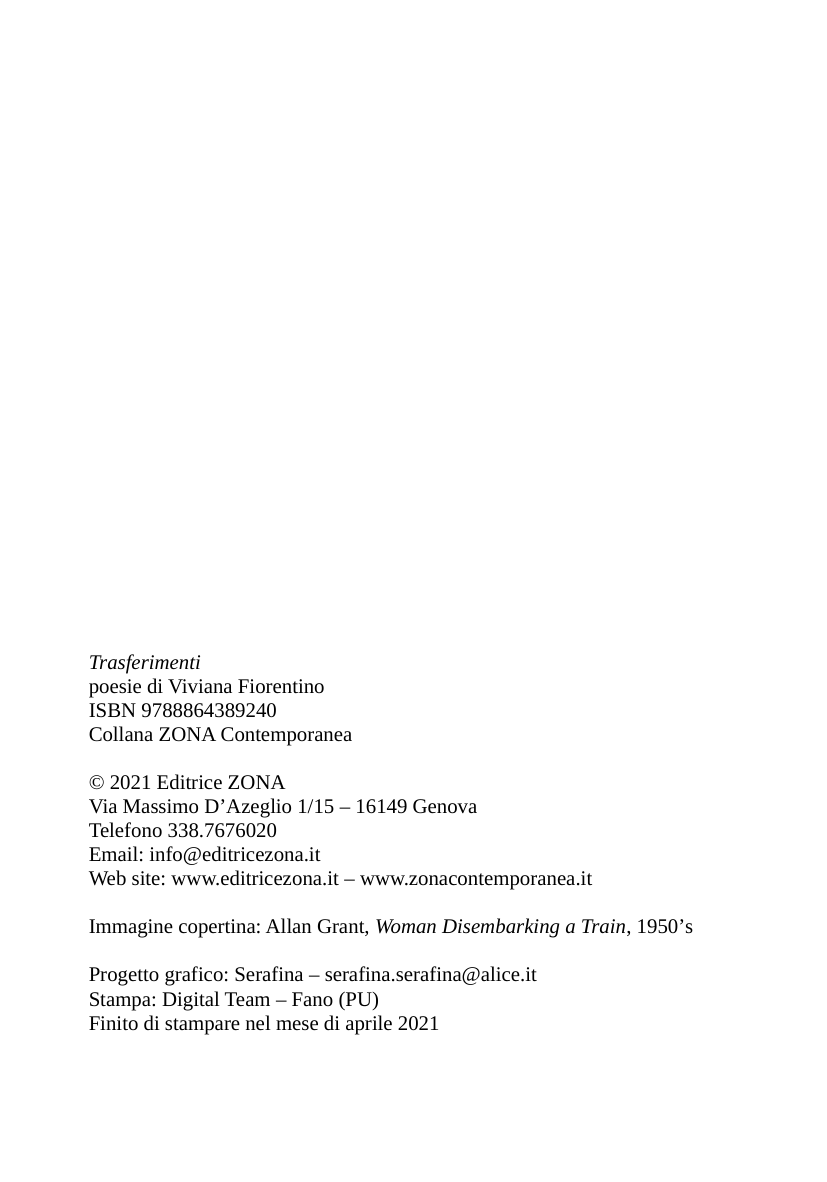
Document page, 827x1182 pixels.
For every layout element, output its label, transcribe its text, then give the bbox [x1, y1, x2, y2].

text Telefono 338.7676020 [88, 818, 738, 842]
text Via Massimo D’Azeglio 1/15 – 16149 Genova [88, 794, 738, 818]
text Progetto grafico: Serafina – serafina.serafina@alice.it [88, 938, 738, 986]
text Immagine copertina: Allan Grant, Woman Disembarking a Train, 1950’s [88, 914, 738, 938]
text Collana ZONA Contemporanea [88, 722, 738, 746]
text Stampa: Digital Team – Fano (PU) [88, 986, 738, 1011]
text Trasferimenti [88, 649, 738, 674]
text ISBN 9788864389240 [88, 698, 738, 722]
text Web site: www.editricezona.it – www.zonacontemporanea.it [88, 866, 738, 890]
text poesie di Viviana Fiorentino [88, 674, 738, 698]
text Email: info@editricezona.it [88, 842, 738, 866]
text © 2021 Editrice ZONA [88, 770, 738, 794]
text Finito di stampare nel mese di aprile 2021 [88, 1011, 738, 1034]
